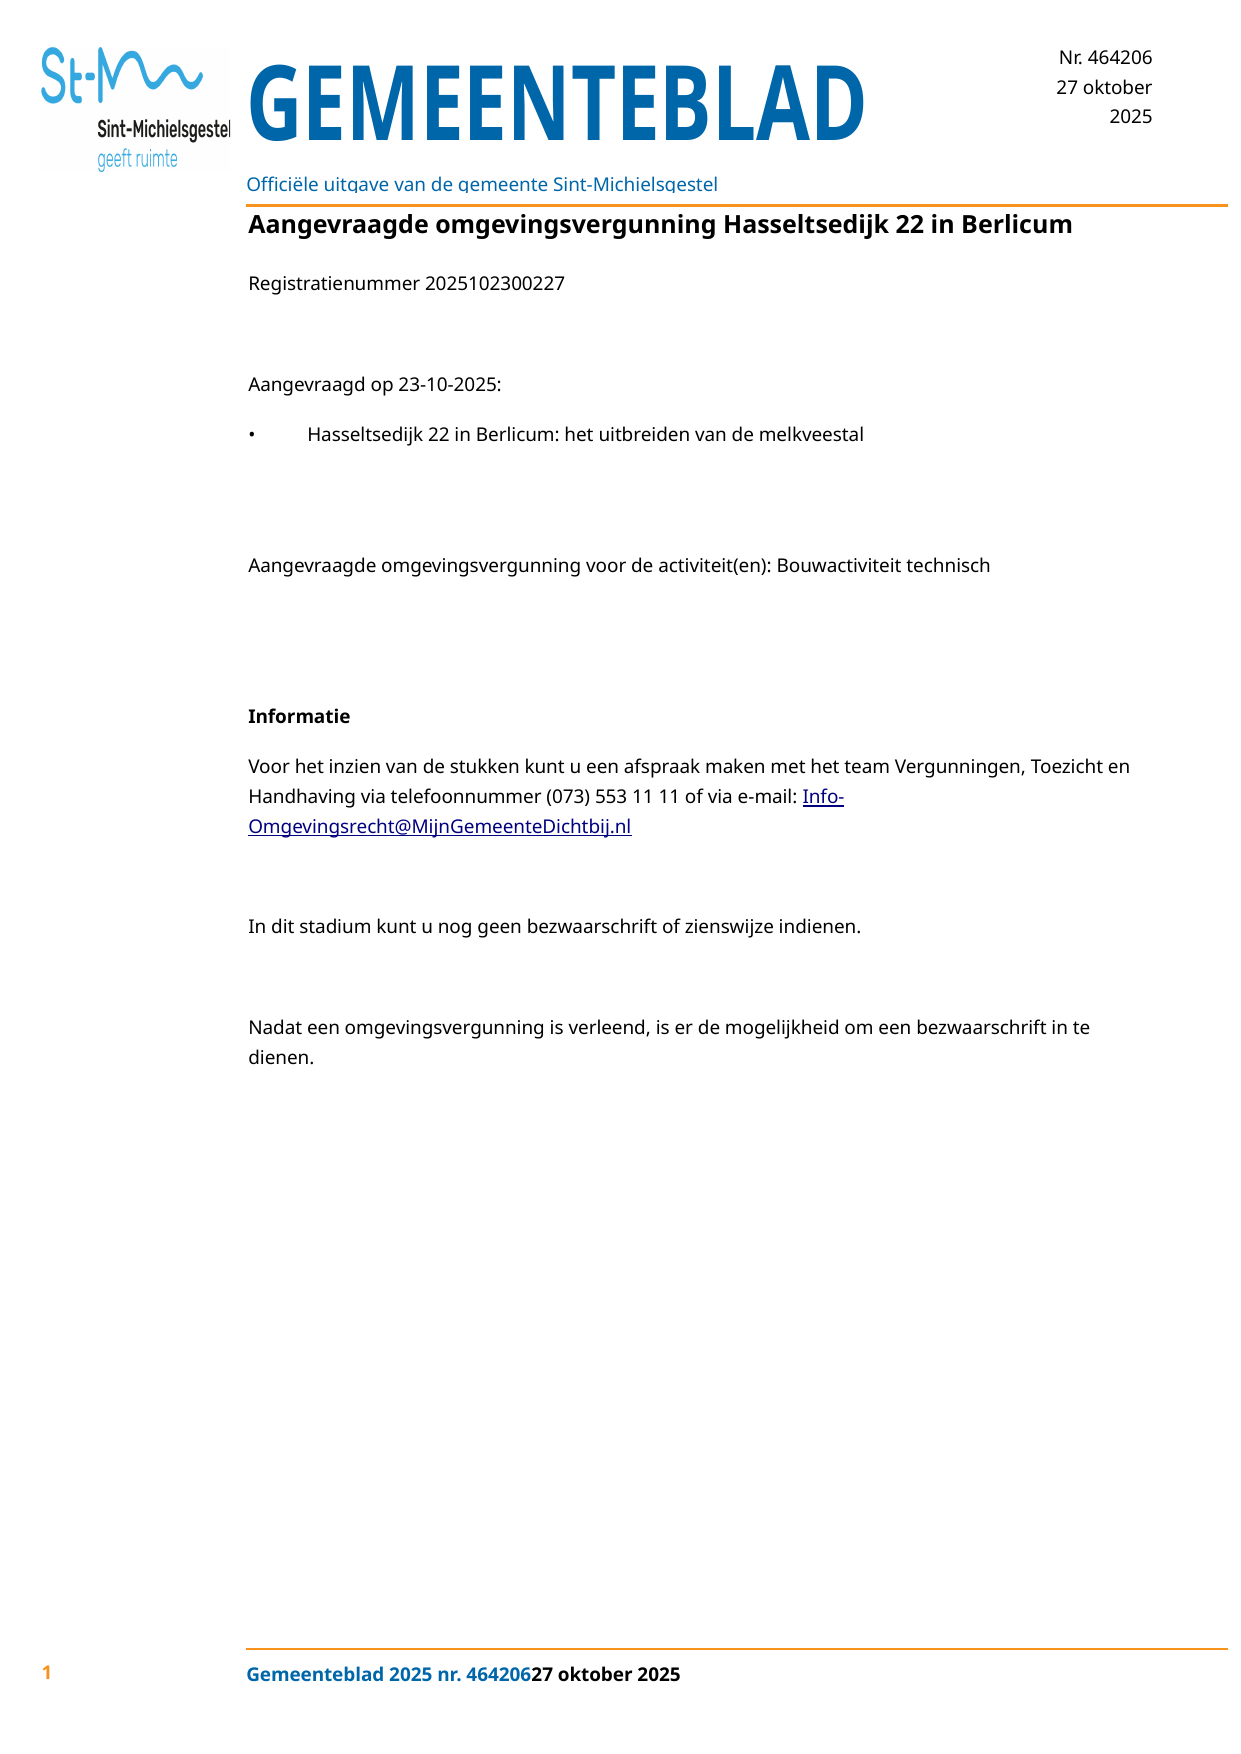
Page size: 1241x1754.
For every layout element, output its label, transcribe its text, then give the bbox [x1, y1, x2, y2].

text Registratienummer 2025102300227 [248, 270, 1152, 296]
text Aangevraagde omgevingsvergunning Hasseltsedijk 22 in Berlicum [248, 207, 1152, 241]
text Voor het inzien van de stukken kunt u een afspraak maken met het team Vergunningen, Toezicht en Handhaving via telefoonnummer (073) 553 11 11 of via e-mail: Info-Omgevingsrecht@MijnGemeenteDichtbij.nl [248, 754, 1152, 838]
text In dit stadium kunt u nog geen bezwaarschrift of zienswijze indienen. [248, 914, 1152, 939]
list Hasseltsedijk 22 in Berlicum: het uitbreiden van de melkveestal [248, 422, 1152, 447]
picture [41, 47, 231, 172]
text Nadat een omgevingsvergunning is verleend, is er de mogelijkheid om een bezwaarschrift in te dienen. [248, 1014, 1152, 1070]
text Aangevraagd op 23-10-2025: [248, 371, 1152, 397]
text Aangevraagde omgevingsvergunning voor de activiteit(en): Bouwactiviteit technisch [248, 552, 1152, 578]
text Informatie [248, 703, 1152, 729]
